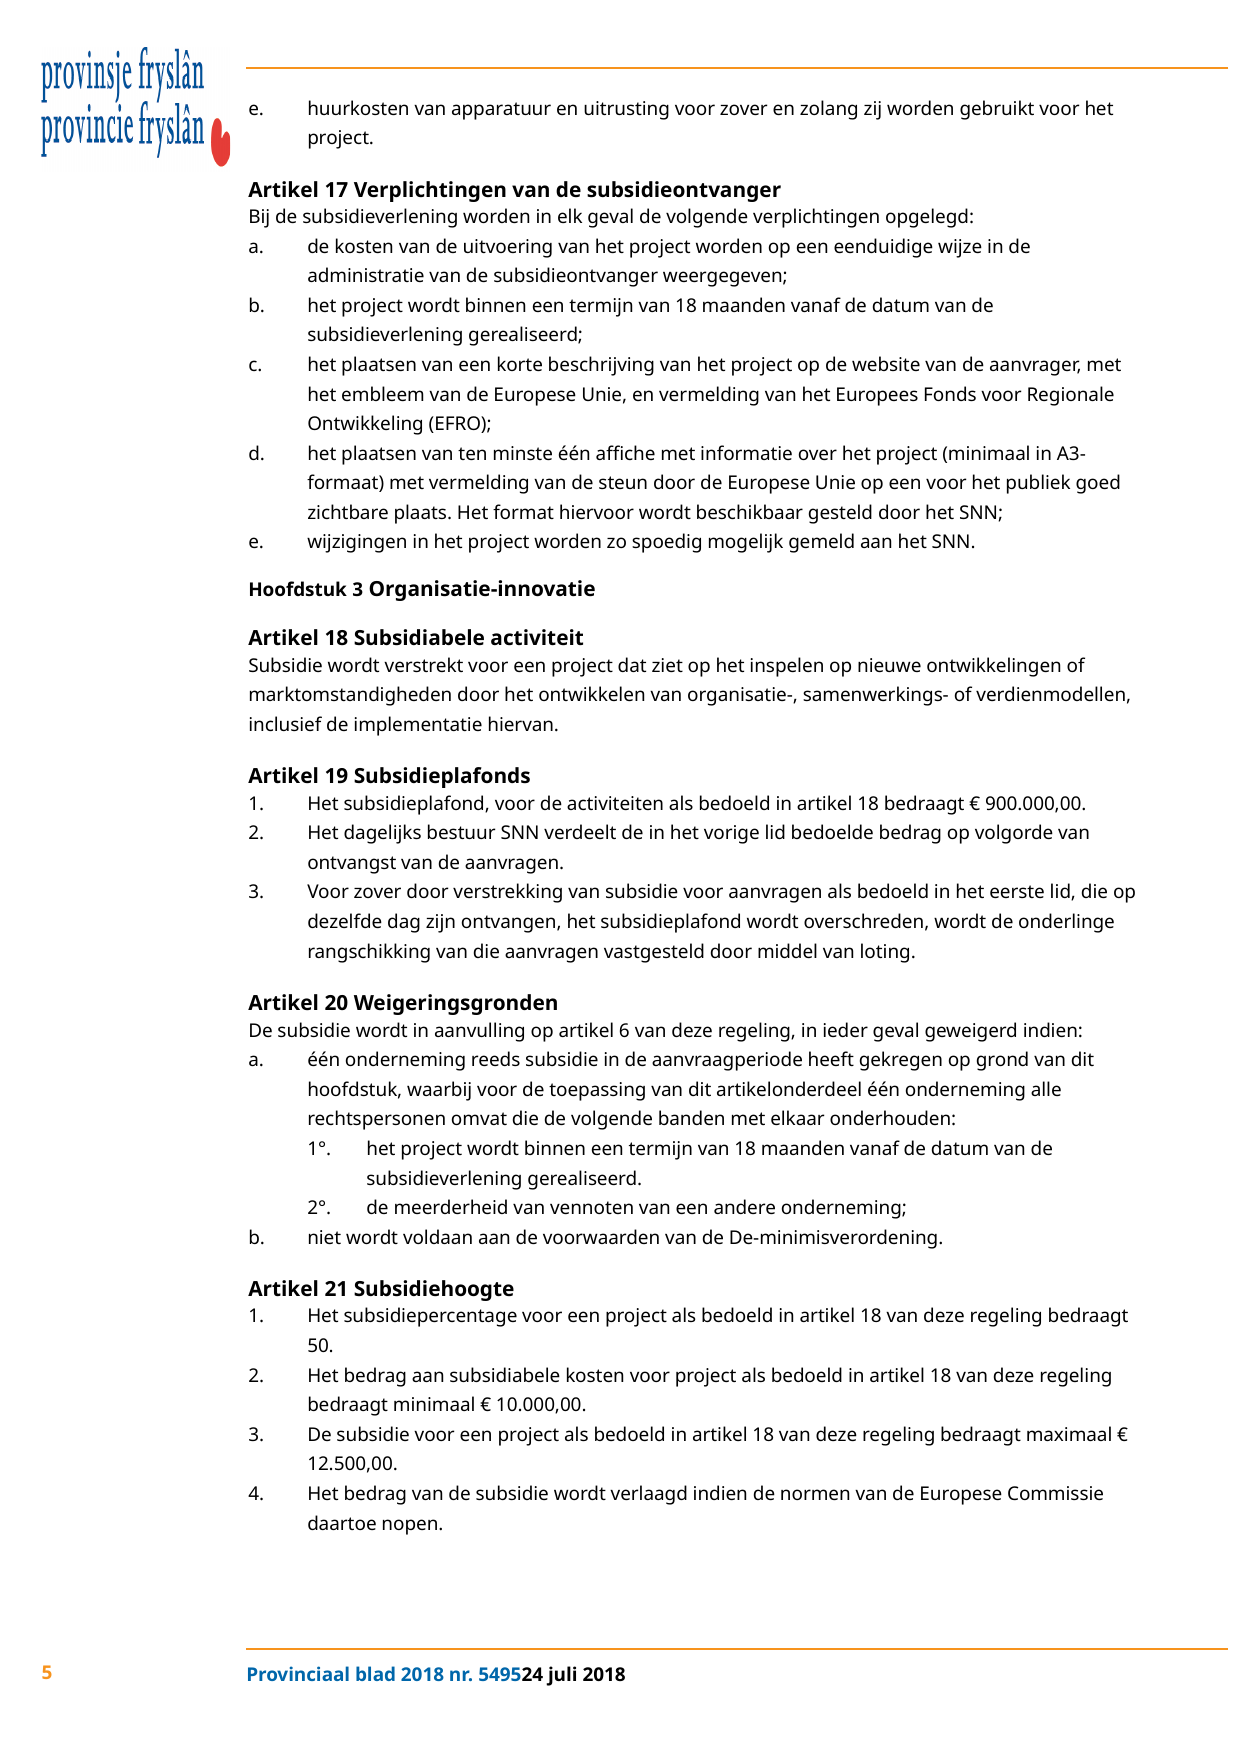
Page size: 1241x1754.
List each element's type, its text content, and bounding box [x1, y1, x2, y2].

list Het bedrag aan subsidiabele kosten voor project als bedoeld in artikel 18 van deze regeling bedraagt minimaal € 10.000,00. [248, 1362, 1152, 1417]
list één onderneming reeds subsidie in de aanvraagperiode heeft gekregen op grond van dit hoofdstuk, waarbij voor de toepassing van dit artikelonderdeel één onderneming alle rechtspersonen omvat die de volgende banden met elkaar onderhouden: [248, 1046, 1152, 1131]
text Subsidie wordt verstrekt voor een project dat ziet op het inspelen op nieuwe ontwikkelingen of marktomstandigheden door het ontwikkelen van organisatie-, samenwerkings- of verdienmodellen, inclusief de implementatie hiervan. [248, 652, 1152, 737]
text Bij de subsidieverlening worden in elk geval de volgende verplichtingen opgelegd: [248, 203, 1152, 229]
list Het subsidieplafond, voor de activiteiten als bedoeld in artikel 18 bedraagt € 900.000,00. [248, 790, 1152, 816]
list De subsidie voor een project als bedoeld in artikel 18 van deze regeling bedraagt maximaal € 12.500,00. [248, 1421, 1152, 1476]
list Het dagelijks bestuur SNN verdeelt de in het vorige lid bedoelde bedrag op volgorde van ontvangst van de aanvragen. [248, 819, 1152, 875]
text Artikel 21 Subsidiehoogte [248, 1274, 1152, 1303]
text Artikel 17 Verplichtingen van de subsidieontvanger [248, 175, 1152, 203]
text Hoofdstuk 3 Organisatie-innovatie [248, 574, 1152, 603]
list Het bedrag van de subsidie wordt verlaagd indien de normen van de Europese Commissie daartoe nopen. [248, 1480, 1152, 1536]
text Artikel 19 Subsidieplafonds [248, 762, 1152, 790]
list Voor zover door verstrekking van subsidie voor aanvragen als bedoeld in het eerste lid, die op dezelfde dag zijn ontvangen, het subsidieplafond wordt overschreden, wordt de onderlinge rangschikking van die aanvragen vastgesteld door middel van loting. [248, 879, 1152, 964]
list het plaatsen van een korte beschrijving van het project op de website van de aanvrager, met het embleem van de Europese Unie, en vermelding van het Europees Fonds voor Regionale Ontwikkeling (EFRO); [248, 351, 1152, 436]
picture [41, 47, 231, 172]
list wijzigingen in het project worden zo spoedig mogelijk gemeld aan het SNN. [248, 529, 1152, 554]
list de meerderheid van vennoten van een andere onderneming; [307, 1194, 1152, 1220]
text Artikel 18 Subsidiabele activiteit [248, 623, 1152, 652]
list het project wordt binnen een termijn van 18 maanden vanaf de datum van de subsidieverlening gerealiseerd; [248, 292, 1152, 347]
list het plaatsen van ten minste één affiche met informatie over het project (minimaal in A3-formaat) met vermelding van de steun door de Europese Unie op een voor het publiek goed zichtbare plaats. Het format hiervoor wordt beschikbaar gesteld door het SNN; [248, 440, 1152, 525]
list huurkosten van apparatuur en uitrusting voor zover en zolang zij worden gebruikt voor het project. [248, 95, 1152, 150]
list niet wordt voldaan aan de voorwaarden van de De-minimisverordening. [248, 1224, 1152, 1249]
list Het subsidiepercentage voor een project als bedoeld in artikel 18 van deze regeling bedraagt 50. [248, 1303, 1152, 1358]
list de kosten van de uitvoering van het project worden op een eenduidige wijze in de administratie van de subsidieontvanger weergegeven; [248, 233, 1152, 288]
list het project wordt binnen een termijn van 18 maanden vanaf de datum van de subsidieverlening gerealiseerd. [307, 1135, 1152, 1190]
text De subsidie wordt in aanvulling op artikel 6 van deze regeling, in ieder geval geweigerd indien: [248, 1017, 1152, 1042]
text Artikel 20 Weigeringsgronden [248, 988, 1152, 1017]
